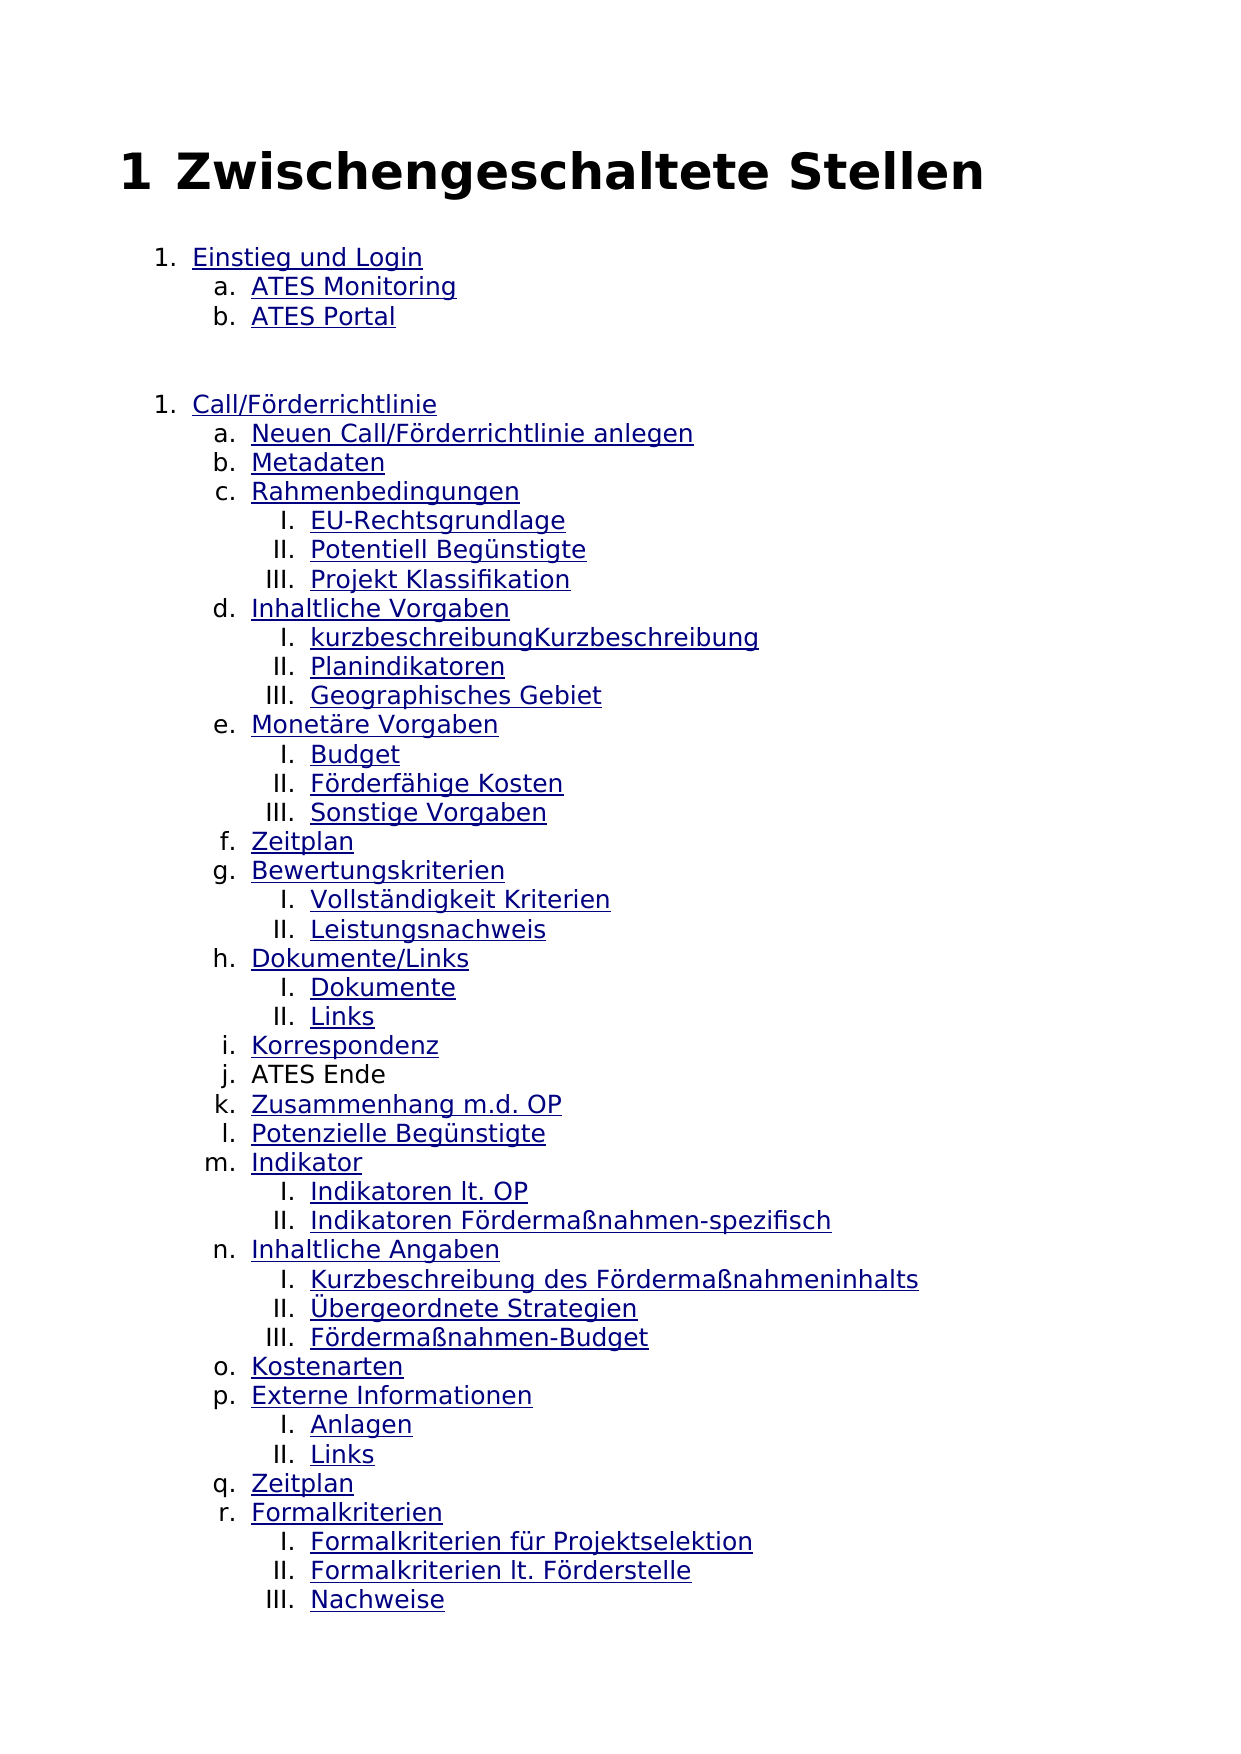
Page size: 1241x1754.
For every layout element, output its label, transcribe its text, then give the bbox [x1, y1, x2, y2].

list ATES Ende [236, 1061, 1122, 1090]
list Dokumente [295, 973, 1122, 1002]
list Formalkriterien für Projektselektion [295, 1527, 1122, 1556]
list Geographisches Gebiet [295, 681, 1122, 711]
list kurzbeschreibungKurzbeschreibung [295, 623, 1122, 652]
list Projekt Klassifikation [295, 565, 1122, 594]
list EU-Rechtsgrundlage [295, 506, 1122, 536]
list Einstieg und Login [177, 243, 1122, 272]
list Inhaltliche Vorgaben [236, 594, 1122, 623]
list Potenzielle Begünstigte [236, 1119, 1122, 1148]
list Zeitplan [236, 1469, 1122, 1498]
list Inhaltliche Angaben [236, 1236, 1122, 1265]
list Fördermaßnahmen-Budget [295, 1323, 1122, 1352]
list Kostenarten [236, 1352, 1122, 1381]
list Call/Förderrichtlinie [177, 390, 1122, 419]
list Indikatoren Fördermaßnahmen-spezifisch [295, 1206, 1122, 1236]
list Übergeordnete Strategien [295, 1294, 1122, 1323]
subtitle Zwischengeschaltete Stellen [118, 143, 1122, 201]
list Zeitplan [236, 827, 1122, 856]
list Neuen Call/Förderrichtlinie anlegen [236, 419, 1122, 448]
list ATES Monitoring [236, 272, 1122, 302]
list Indikatoren lt. OP [295, 1177, 1122, 1206]
list Budget [295, 740, 1122, 769]
list Nachweise [295, 1586, 1122, 1615]
list Externe Informationen [236, 1381, 1122, 1411]
list Dokumente/Links [236, 944, 1122, 973]
list Formalkriterien lt. Förderstelle [295, 1556, 1122, 1586]
list Metadaten [236, 448, 1122, 477]
list Potentiell Begünstigte [295, 536, 1122, 565]
list Bewertungskriterien [236, 856, 1122, 886]
list Vollständigkeit Kriterien [295, 886, 1122, 915]
list Rahmenbedingungen [236, 477, 1122, 506]
list Links [295, 1440, 1122, 1469]
list ATES Portal [236, 302, 1122, 331]
list Monetäre Vorgaben [236, 711, 1122, 740]
list Anlagen [295, 1411, 1122, 1440]
list Kurzbeschreibung des Fördermaßnahmeninhalts [295, 1265, 1122, 1294]
list Links [295, 1002, 1122, 1031]
list Zusammenhang m.d. OP [236, 1090, 1122, 1119]
list Korrespondenz [236, 1031, 1122, 1061]
list Sonstige Vorgaben [295, 798, 1122, 827]
list Leistungsnachweis [295, 915, 1122, 944]
list Planindikatoren [295, 652, 1122, 681]
list Formalkriterien [236, 1498, 1122, 1527]
list Indikator [236, 1148, 1122, 1177]
list Förderfähige Kosten [295, 769, 1122, 798]
